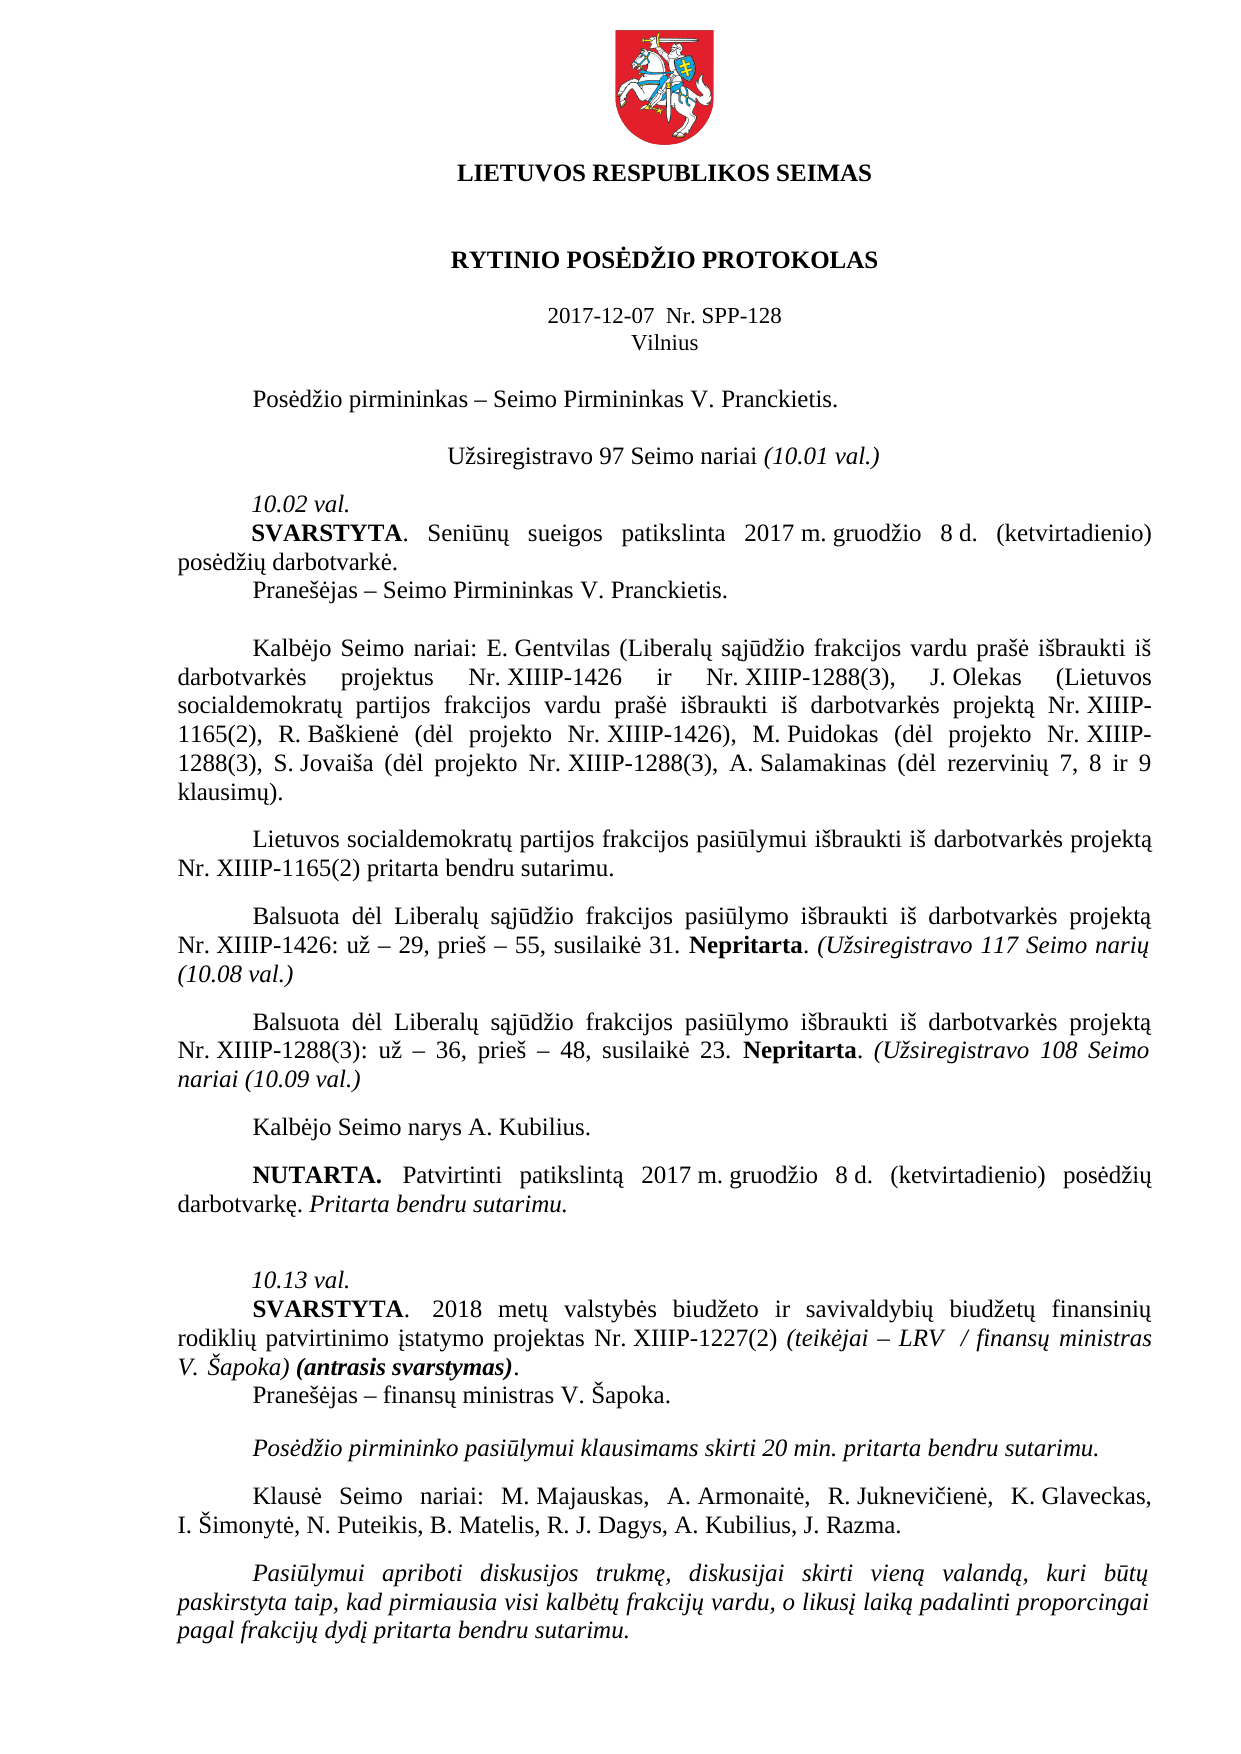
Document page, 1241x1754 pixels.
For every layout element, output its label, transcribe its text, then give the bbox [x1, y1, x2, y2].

text SVARSTYTA. Seniūnų sueigos patikslinta 2017 m. gruodžio 8 d. (ketvirtadienio) posėdžių darbotvarkė. [177, 518, 1152, 575]
text Balsuota dėl Liberalų sąjūdžio frakcijos pasiūlymo išbraukti iš darbotvarkės projektą Nr. XIIIP-1426: už – 29, prieš – 55, susilaikė 31. Nepritarta. (Užsiregistravo 117 Seimo narių (10.08 val.) [177, 901, 1152, 987]
text NUTARTA. Patvirtinti patikslintą 2017 m. gruodžio 8 d. (ketvirtadienio) posėdžių darbotvarkę. Pritarta bendru sutarimu. [177, 1160, 1152, 1217]
text 2017-12-07 Nr. SPP-128 [177, 302, 1152, 329]
text Kalbėjo Seimo narys A. Kubilius. [177, 1112, 1152, 1141]
text Vilnius [177, 329, 1152, 355]
text Posėdžio pirmininko pasiūlymui klausimams skirti 20 min. pritarta bendru sutarimu. [177, 1433, 1152, 1462]
text Užsiregistravo 97 Seimo nariai (10.01 val.) [177, 441, 1152, 470]
text Pasiūlymui apriboti diskusijos trukmę, diskusijai skirti vieną valandą, kuri būtų paskirstyta taip, kad pirmiausia visi kalbėtų frakcijų vardu, o likusį laiką padalinti proporcingai pagal frakcijų dydį pritarta bendru sutarimu. [177, 1558, 1152, 1644]
text Balsuota dėl Liberalų sąjūdžio frakcijos pasiūlymo išbraukti iš darbotvarkės projektą Nr. XIIIP-1288(3): už – 36, prieš – 48, susilaikė 23. Nepritarta. (Užsiregistravo 108 Seimo nariai (10.09 val.) [177, 1007, 1152, 1093]
text Klausė Seimo nariai: M. Majauskas, A. Armonaitė, R. Juknevičienė, K. Glaveckas, I. Šimonytė, N. Puteikis, B. Matelis, R. J. Dagys, A. Kubilius, J. Razma. [177, 1481, 1152, 1539]
text 10.02 val. [177, 489, 1152, 518]
text RYTINIO POSĖDŽIO PROTOKOLAS [177, 245, 1152, 273]
text 10.13 val. [177, 1265, 1152, 1294]
text Kalbėjo Seimo nariai: E. Gentvilas (Liberalų sąjūdžio frakcijos vardu prašė išbraukti iš darbotvarkės projektus Nr. XIIIP-1426 ir Nr. XIIIP-1288(3), J. Olekas (Lietuvos socialdemokratų partijos frakcijos vardu prašė išbraukti iš darbotvarkės projektą Nr. XIIIP-1165(2), R. Baškienė (dėl projekto Nr. XIIIP-1426), M. Puidokas (dėl projekto Nr. XIIIP-1288(3), S. Jovaiša (dėl projekto Nr. XIIIP-1288(3), A. Salamakinas (dėl rezervinių 7, 8 ir 9 klausimų). [177, 633, 1152, 805]
text Pranešėjas – finansų ministras V. Šapoka. [177, 1380, 1152, 1409]
text Lietuvos socialdemokratų partijos frakcijos pasiūlymui išbraukti iš darbotvarkės projektą Nr. XIIIP-1165(2) pritarta bendru sutarimu. [177, 824, 1152, 882]
text SVARSTYTA. 2018 metų valstybės biudžeto ir savivaldybių biudžetų finansinių rodiklių patvirtinimo įstatymo projektas Nr. XIIIP-1227(2) (teikėjai – LRV / finansų ministras V. Šapoka) (antrasis svarstymas). [177, 1294, 1152, 1380]
text Lietuvos Respublikos Seimas [177, 158, 1152, 187]
text Pranešėjas – Seimo Pirmininkas V. Pranckietis. [177, 575, 1152, 604]
text Posėdžio pirmininkas – Seimo Pirmininkas V. Pranckietis. [177, 384, 1152, 412]
